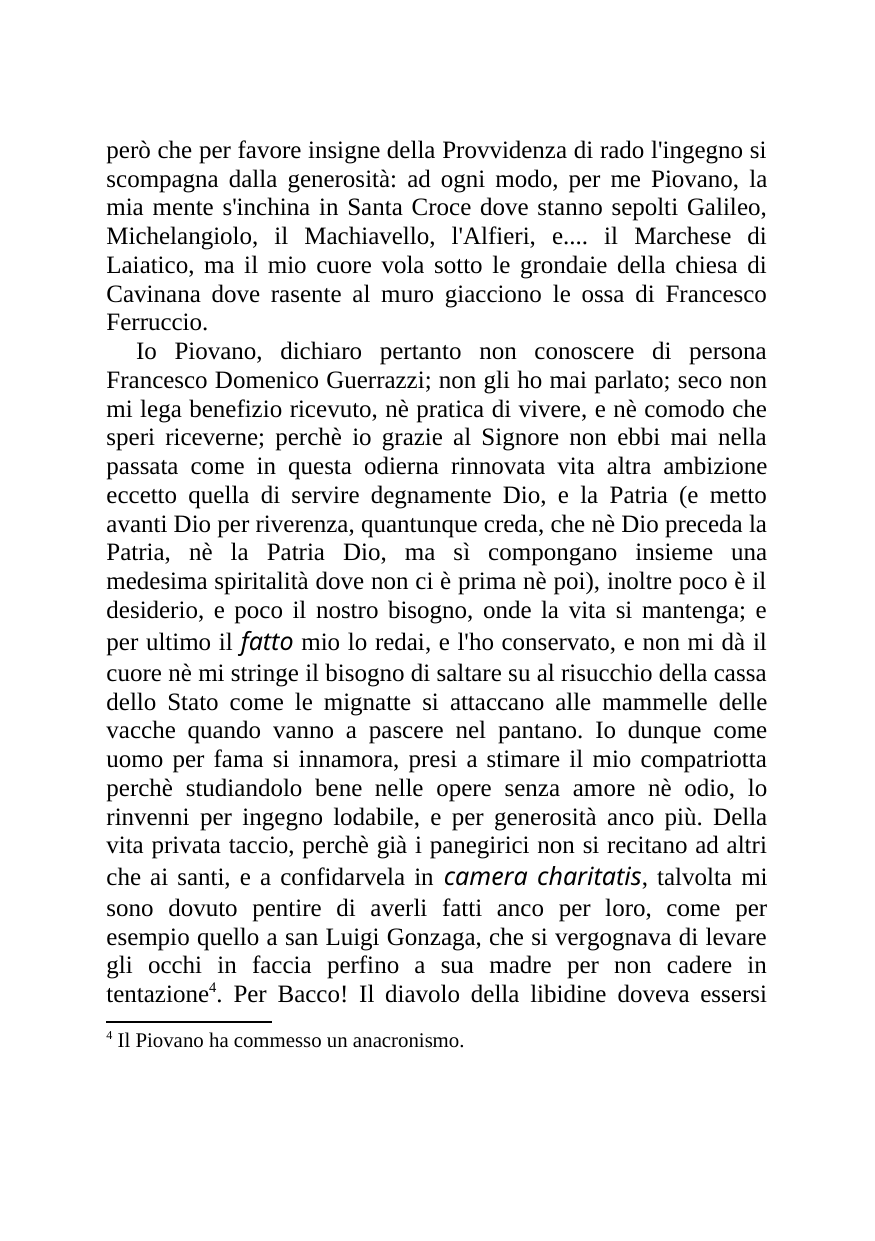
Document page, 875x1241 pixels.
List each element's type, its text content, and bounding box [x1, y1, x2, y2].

text però che per favore insigne della Provvidenza di rado l'ingegno si scompagna dalla generosità: ad ogni modo, per me Piovano, la mia mente s'inchina in Santa Croce dove stanno sepolti Galileo, Michelangiolo, il Machiavello, l'Alfieri, e.... il Marchese di Laiatico, ma il mio cuore vola sotto le grondaie della chiesa di Cavinana dove rasente al muro giacciono le ossa di Francesco Ferruccio. [106, 135, 768, 336]
text Il Piovano ha commesso un anacronismo. [106, 1028, 768, 1052]
text Io Piovano, dichiaro pertanto non conoscere di persona Francesco Domenico Guerrazzi; non gli ho mai parlato; seco non mi lega benefizio ricevuto, nè pratica di vivere, e nè comodo che speri riceverne; perchè io grazie al Signore non ebbi mai nella passata come in questa odierna rinnovata vita altra ambizione eccetto quella di servire degnamente Dio, e la Patria (e metto avanti Dio per riverenza, quantunque creda, che nè Dio preceda la Patria, nè la Patria Dio, ma sì compongano insieme una medesima spiritalità dove non ci è prima nè poi), inoltre poco è il desiderio, e poco il nostro bisogno, onde la vita si mantenga; e per ultimo il fatto mio lo redai, e l'ho conservato, e non mi dà il cuore nè mi stringe il bisogno di saltare su al risucchio della cassa dello Stato come le mignatte si attaccano alle mammelle delle vacche quando vanno a pascere nel pantano. Io dunque come uomo per fama si innamora, presi a stimare il mio compatriotta perchè studiandolo bene nelle opere senza amore nè odio, lo rinvenni per ingegno lodabile, e per generosità anco più. Della vita privata taccio, perchè già i panegirici non si recitano ad altri che ai santi, e a confidarvela in camera charitatis, talvolta mi sono dovuto pentire di averli fatti anco per loro, come per esempio quello a san Luigi Gonzaga, che si vergognava di levare gli occhi in faccia perfino a sua madre per non cadere in tentazione. Per Bacco! Il diavolo della libidine doveva essersi [106, 336, 768, 1008]
